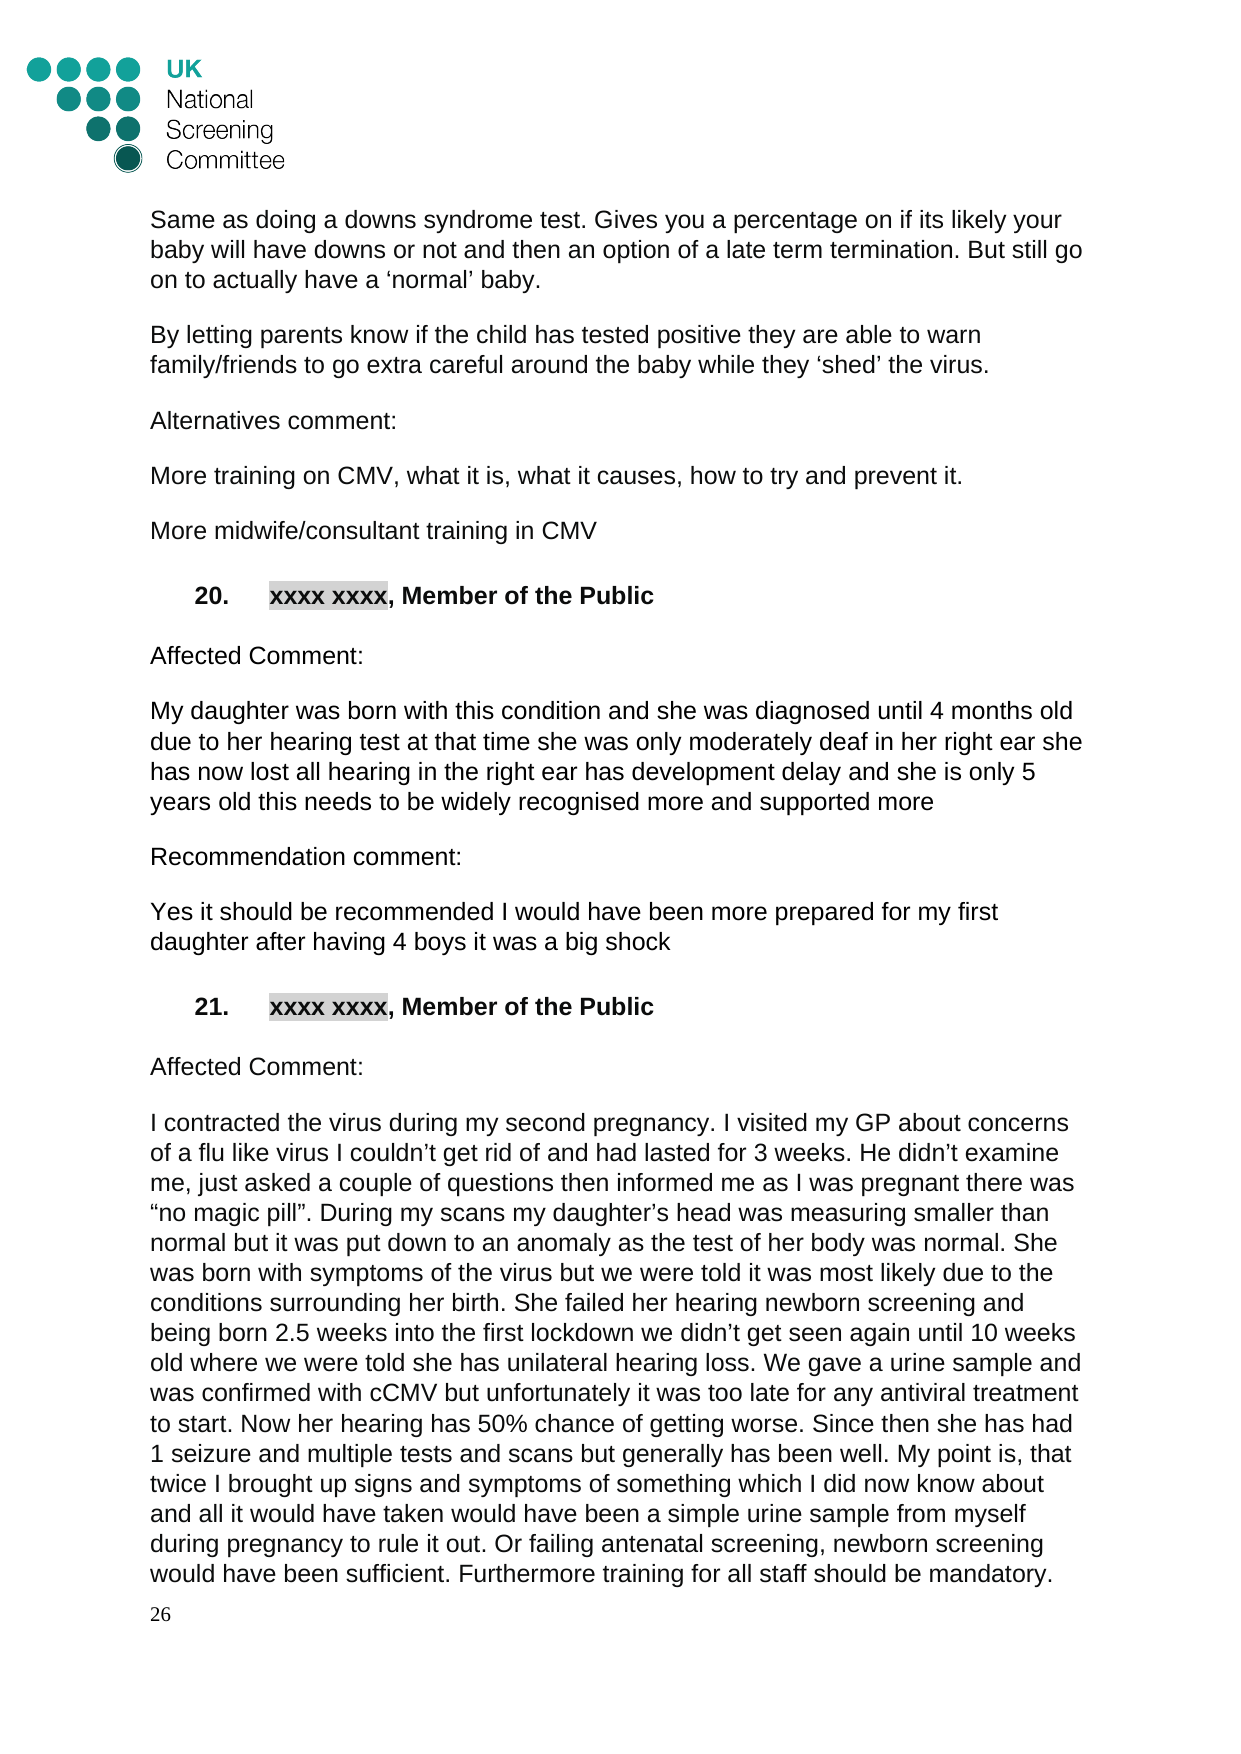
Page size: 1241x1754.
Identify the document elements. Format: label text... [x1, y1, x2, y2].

text Affected Comment: [150, 641, 1090, 670]
text Same as doing a downs syndrome test. Gives you a percentage on if its likely your baby will have downs or not and then an option of a late term termination. But still go on to actually have a ‘normal’ baby. [150, 205, 1090, 294]
text My daughter was born with this condition and she was diagnosed until 4 months old due to her hearing test at that time she was only moderately deaf in her right ear she has now lost all hearing in the right ear has development delay and she is only 5 years old this needs to be widely recognised more and supported more [150, 696, 1090, 815]
list xxxx xxxx, Member of the Public [194, 982, 1090, 1021]
text More training on CMV, what it is, what it causes, how to try and prevent it. [150, 461, 1090, 489]
text Yes it should be recommended I would have been more prepared for my first daughter after having 4 boys it was a big shock [150, 897, 1090, 956]
text I contracted the virus during my second pregnancy. I visited my GP about concerns of a flu like virus I couldn’t get rid of and had lasted for 3 weeks. He didn’t examine me, just asked a couple of questions then informed me as I was pregnant there was “no magic pill”. During my scans my daughter’s head was measuring smaller than normal but it was put down to an anomaly as the test of her body was normal. She was born with symptoms of the virus but we were told it was most likely due to the conditions surrounding her birth. She failed her hearing newborn screening and being born 2.5 weeks into the first lockdown we didn’t get seen again until 10 weeks old where we were told she has unilateral hearing loss. We gave a urine sample and was confirmed with cCMV but unfortunately it was too late for any antiviral treatment to start. Now her hearing has 50% chance of getting worse. Since then she has had 1 seizure and multiple tests and scans but generally has been well. My point is, that twice I brought up signs and symptoms of something which I did now know about and all it would have taken would have been a simple urine sample from myself during pregnancy to rule it out. Or failing antenatal screening, newborn screening would have been sufficient. Furthermore training for all staff should be mandatory. [150, 1107, 1090, 1588]
text Affected Comment: [150, 1052, 1090, 1081]
text More midwife/consultant training in CMV [150, 516, 1090, 544]
text Alternatives comment: [150, 406, 1090, 434]
text Recommendation comment: [150, 842, 1090, 871]
text By letting parents know if the child has tested positive they are able to warn family/friends to go extra careful around the baby while they ‘shed’ the virus. [150, 320, 1090, 379]
list xxxx xxxx, Member of the Public [194, 571, 1090, 610]
